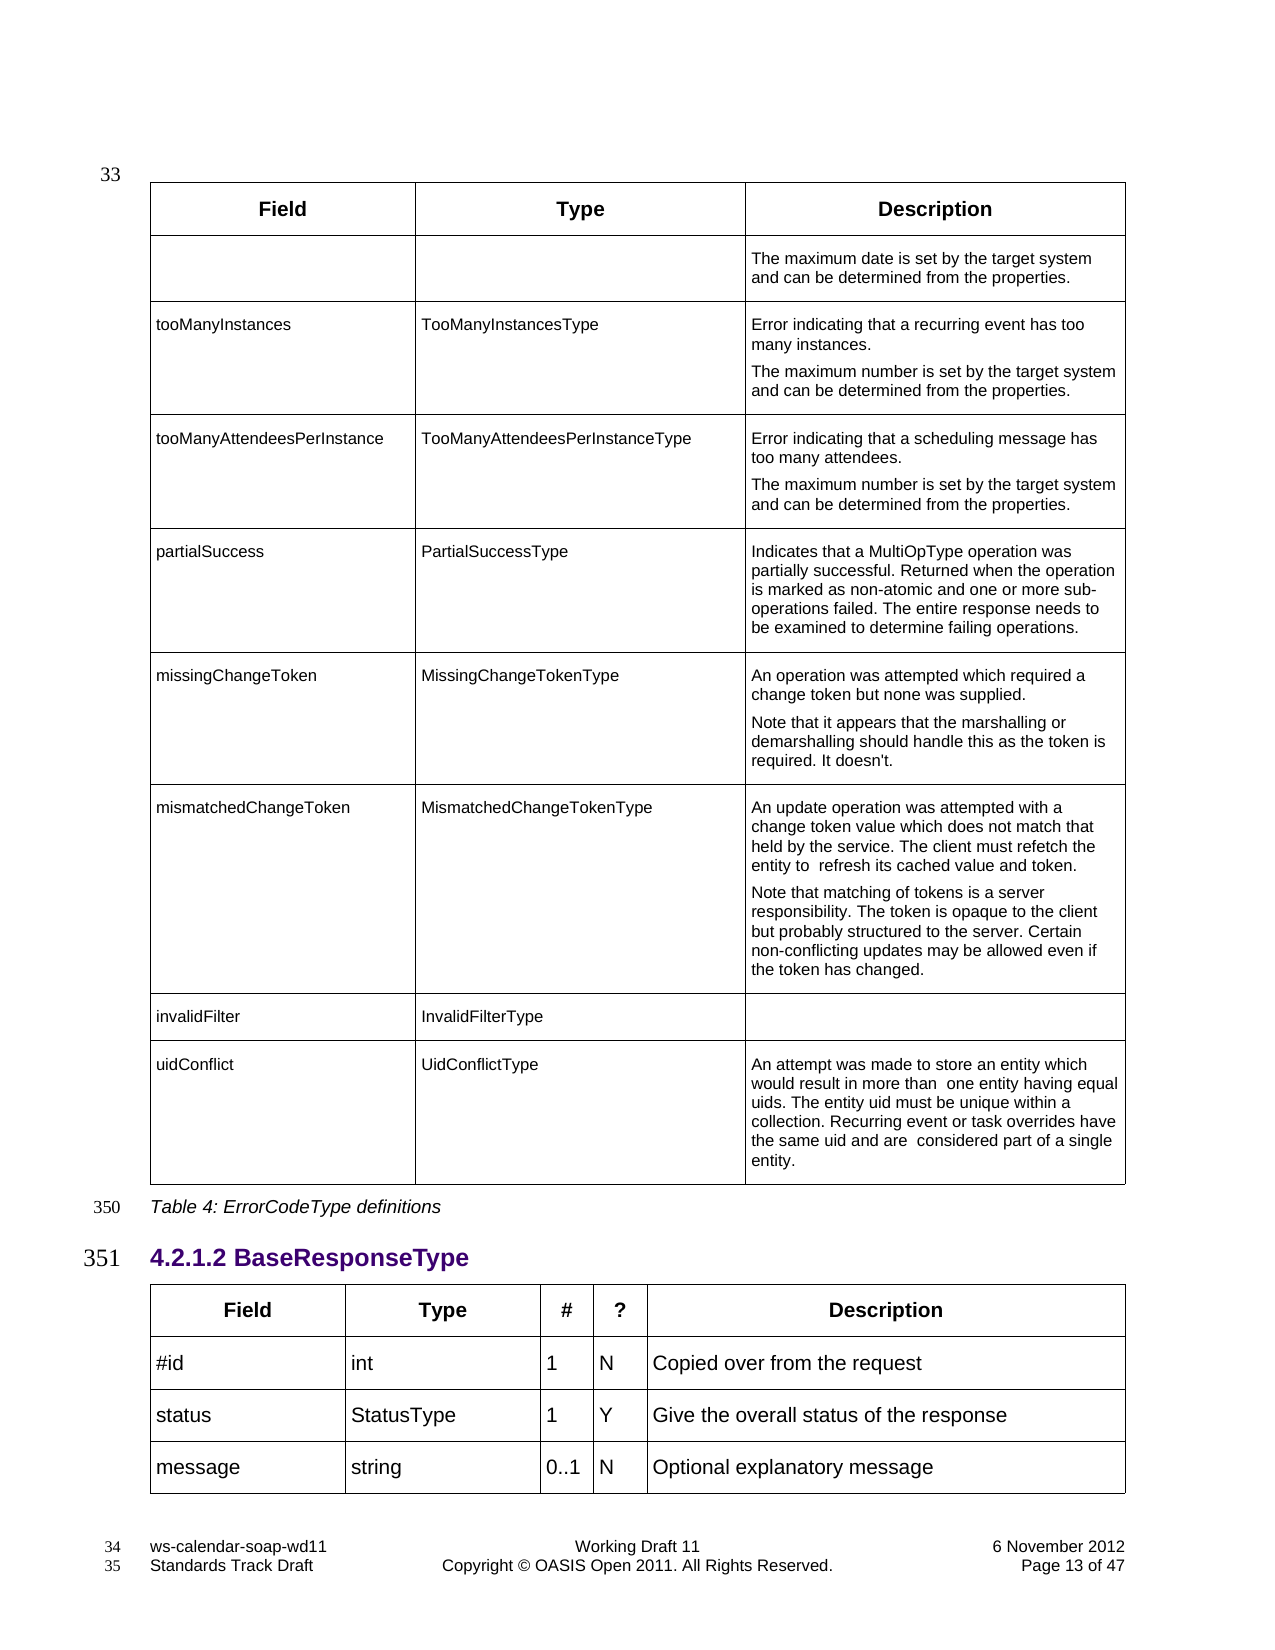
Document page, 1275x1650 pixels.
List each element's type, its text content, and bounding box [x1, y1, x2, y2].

table_cell Error indicating that a recurring event has too many instances. The maximum number is set by the target system and can be determined from the properties. [746, 302, 1125, 414]
table_cell [416, 236, 745, 301]
table_cell 1 [541, 1390, 593, 1441]
table_cell [151, 236, 415, 301]
table_header Field [151, 1285, 345, 1336]
table_cell Indicates that a MultiOpType operation was partially successful. Returned when the operation is marked as non-atomic and one or more sub-operations failed. The entire response needs to be examined to determine failing operations. [746, 529, 1125, 652]
table_cell missingChangeToken [151, 653, 415, 784]
table_cell Y [594, 1390, 647, 1441]
table_header # [541, 1285, 593, 1336]
table_cell message [151, 1442, 345, 1493]
table_cell MissingChangeTokenType [416, 653, 745, 784]
table_header Description [746, 183, 1125, 234]
table_cell Error indicating that a scheduling message has too many attendees. The maximum number is set by the target system and can be determined from the properties. [746, 415, 1125, 527]
table_cell UidConflictType [416, 1041, 745, 1184]
table_cell N [594, 1337, 647, 1388]
table_cell MismatchedChangeTokenType [416, 785, 745, 993]
table_cell InvalidFilterType [416, 994, 745, 1040]
table_cell int [346, 1337, 540, 1388]
table_cell The maximum date is set by the target system and can be determined from the properties. [746, 236, 1125, 301]
table_cell status [151, 1390, 345, 1441]
table_cell Give the overall status of the response [648, 1390, 1125, 1441]
table_cell #id [151, 1337, 345, 1388]
table_header Type [416, 183, 745, 234]
text Table 4: ErrorCodeType definitions [150, 1196, 1125, 1218]
table_cell mismatchedChangeToken [151, 785, 415, 993]
table_cell N [594, 1442, 647, 1493]
table_cell tooManyAttendeesPerInstance [151, 415, 415, 527]
table_cell Copied over from the request [648, 1337, 1125, 1388]
table_header Field [151, 183, 415, 234]
table_header ? [594, 1285, 647, 1336]
table_cell tooManyInstances [151, 302, 415, 414]
table_cell uidConflict [151, 1041, 415, 1184]
table_cell PartialSuccessType [416, 529, 745, 652]
table_cell Optional explanatory message [648, 1442, 1125, 1493]
table_cell partialSuccess [151, 529, 415, 652]
table_cell 1 [541, 1337, 593, 1388]
table_cell An operation was attempted which required a change token but none was supplied. Note that it appears that the marshalling or demarshalling should handle this as the token is required. It doesn't. [746, 653, 1125, 784]
table_cell StatusType [346, 1390, 540, 1441]
table_cell string [346, 1442, 540, 1493]
table_cell TooManyInstancesType [416, 302, 745, 414]
table_cell 0..1 [541, 1442, 593, 1493]
table_header Description [648, 1285, 1125, 1336]
table_cell TooManyAttendeesPerInstanceType [416, 415, 745, 527]
table_header Type [346, 1285, 540, 1336]
table_cell invalidFilter [151, 994, 415, 1040]
subtitle BaseResponseType [150, 1243, 1125, 1272]
table_cell [746, 994, 1125, 1040]
table_cell An attempt was made to store an entity which would result in more than one entity having equal uids. The entity uid must be unique within a collection. Recurring event or task overrides have the same uid and are considered part of a single entity. [746, 1041, 1125, 1184]
table_cell An update operation was attempted with a change token value which does not match that held by the service. The client must refetch the entity to refresh its cached value and token. Note that matching of tokens is a server responsibility. The token is opaque to the client but probably structured to the server. Certain non-conflicting updates may be allowed even if the token has changed. [746, 785, 1125, 993]
